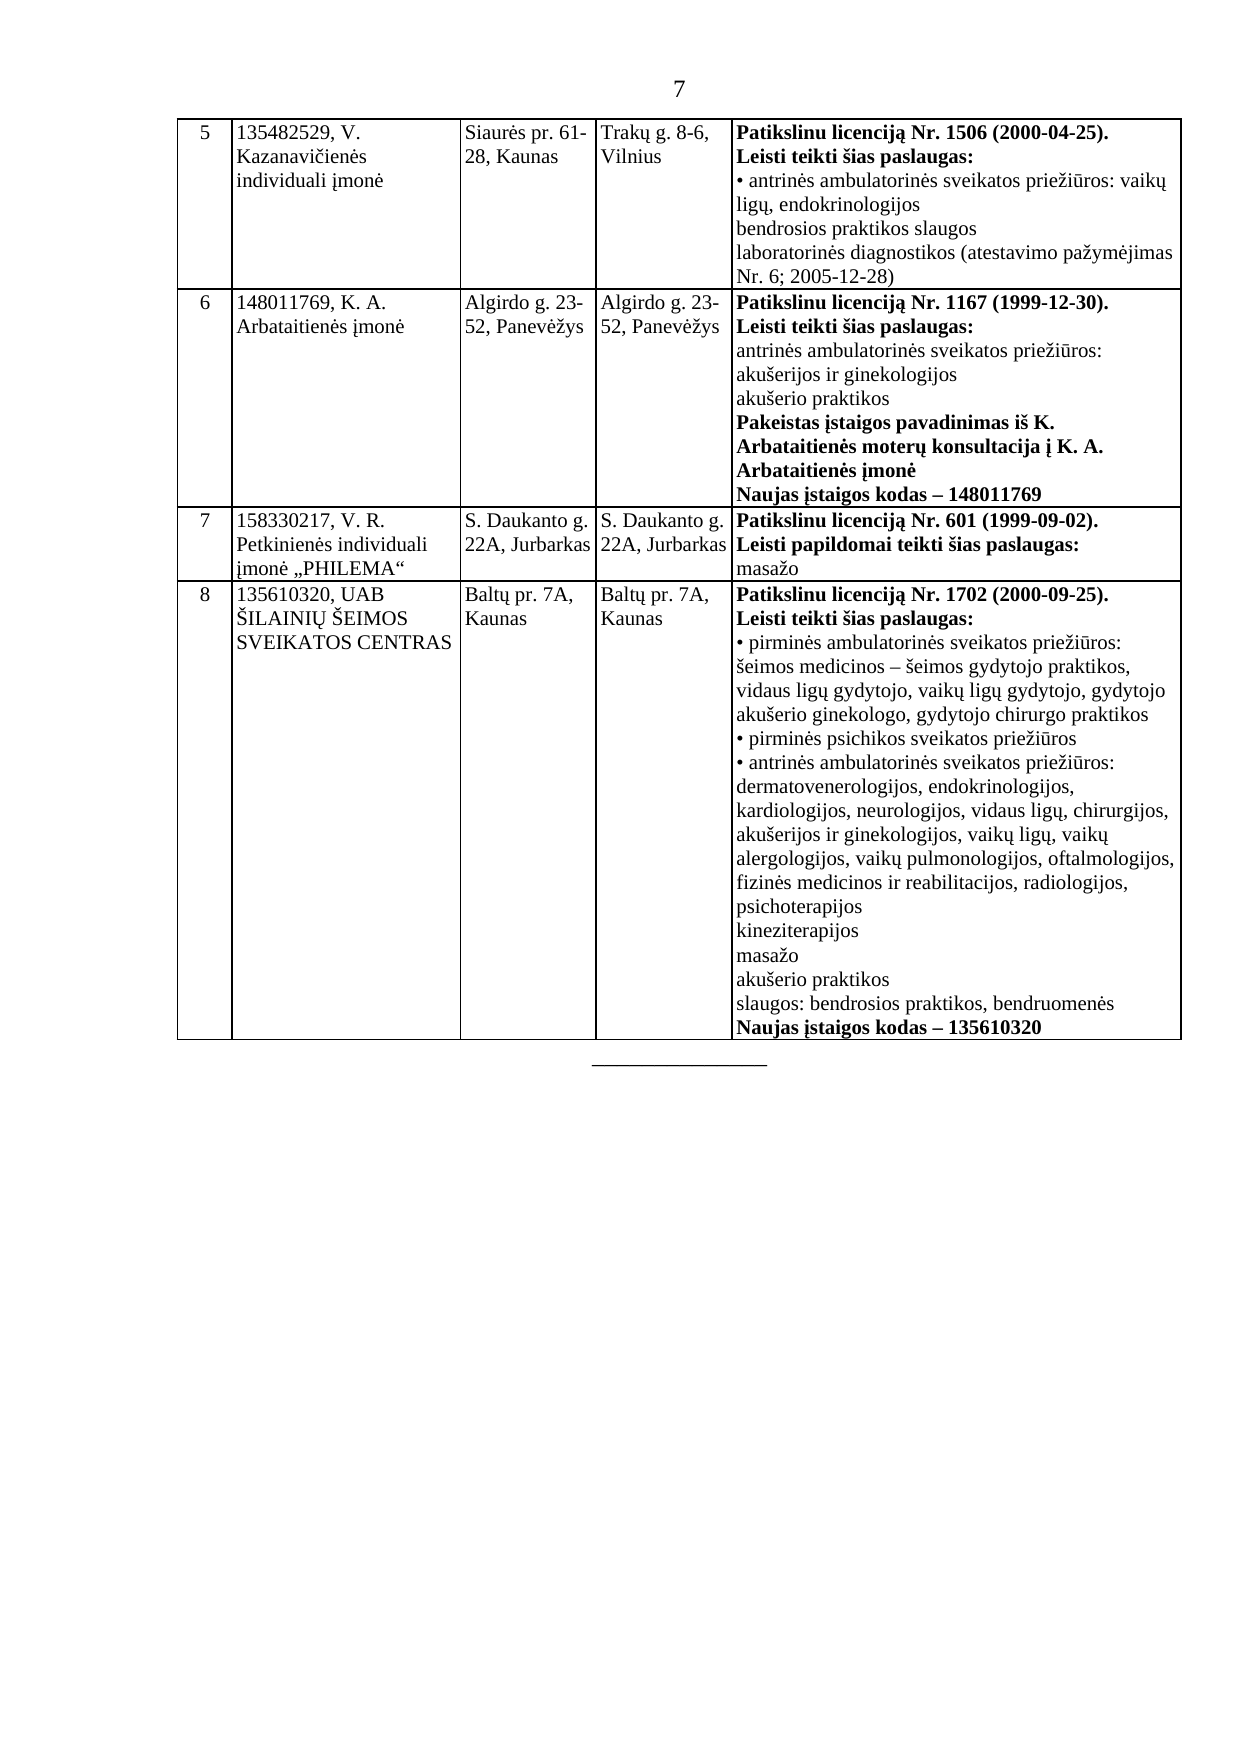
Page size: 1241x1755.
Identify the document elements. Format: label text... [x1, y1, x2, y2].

table_cell S. Daukanto g. 22A, Jurbarkas [597, 508, 731, 580]
table_cell 8 [178, 582, 231, 1039]
table_cell 6 [178, 290, 231, 506]
table_cell S. Daukanto g. 22A, Jurbarkas [461, 508, 595, 580]
table_cell 135610320, UAB ŠILAINIŲ ŠEIMOS SVEIKATOS CENTRAS [233, 582, 460, 1039]
table_cell Algirdo g. 23-52, Panevėžys [597, 290, 731, 506]
table_cell Baltų pr. 7A, Kaunas [461, 582, 595, 1039]
table_cell Algirdo g. 23-52, Panevėžys [461, 290, 595, 506]
table_cell 7 [178, 508, 231, 580]
table_cell 5 [178, 120, 231, 288]
text ______________ [177, 1040, 1181, 1069]
table_cell Siaurės pr. 61-28, Kaunas [461, 120, 595, 288]
table_cell 135482529, V. Kazanavičienės individuali įmonė [233, 120, 460, 288]
table_cell Baltų pr. 7A, Kaunas [597, 582, 731, 1039]
table_cell Trakų g. 8-6, Vilnius [597, 120, 731, 288]
table_cell 148011769, K. A. Arbataitienės įmonė [233, 290, 460, 506]
